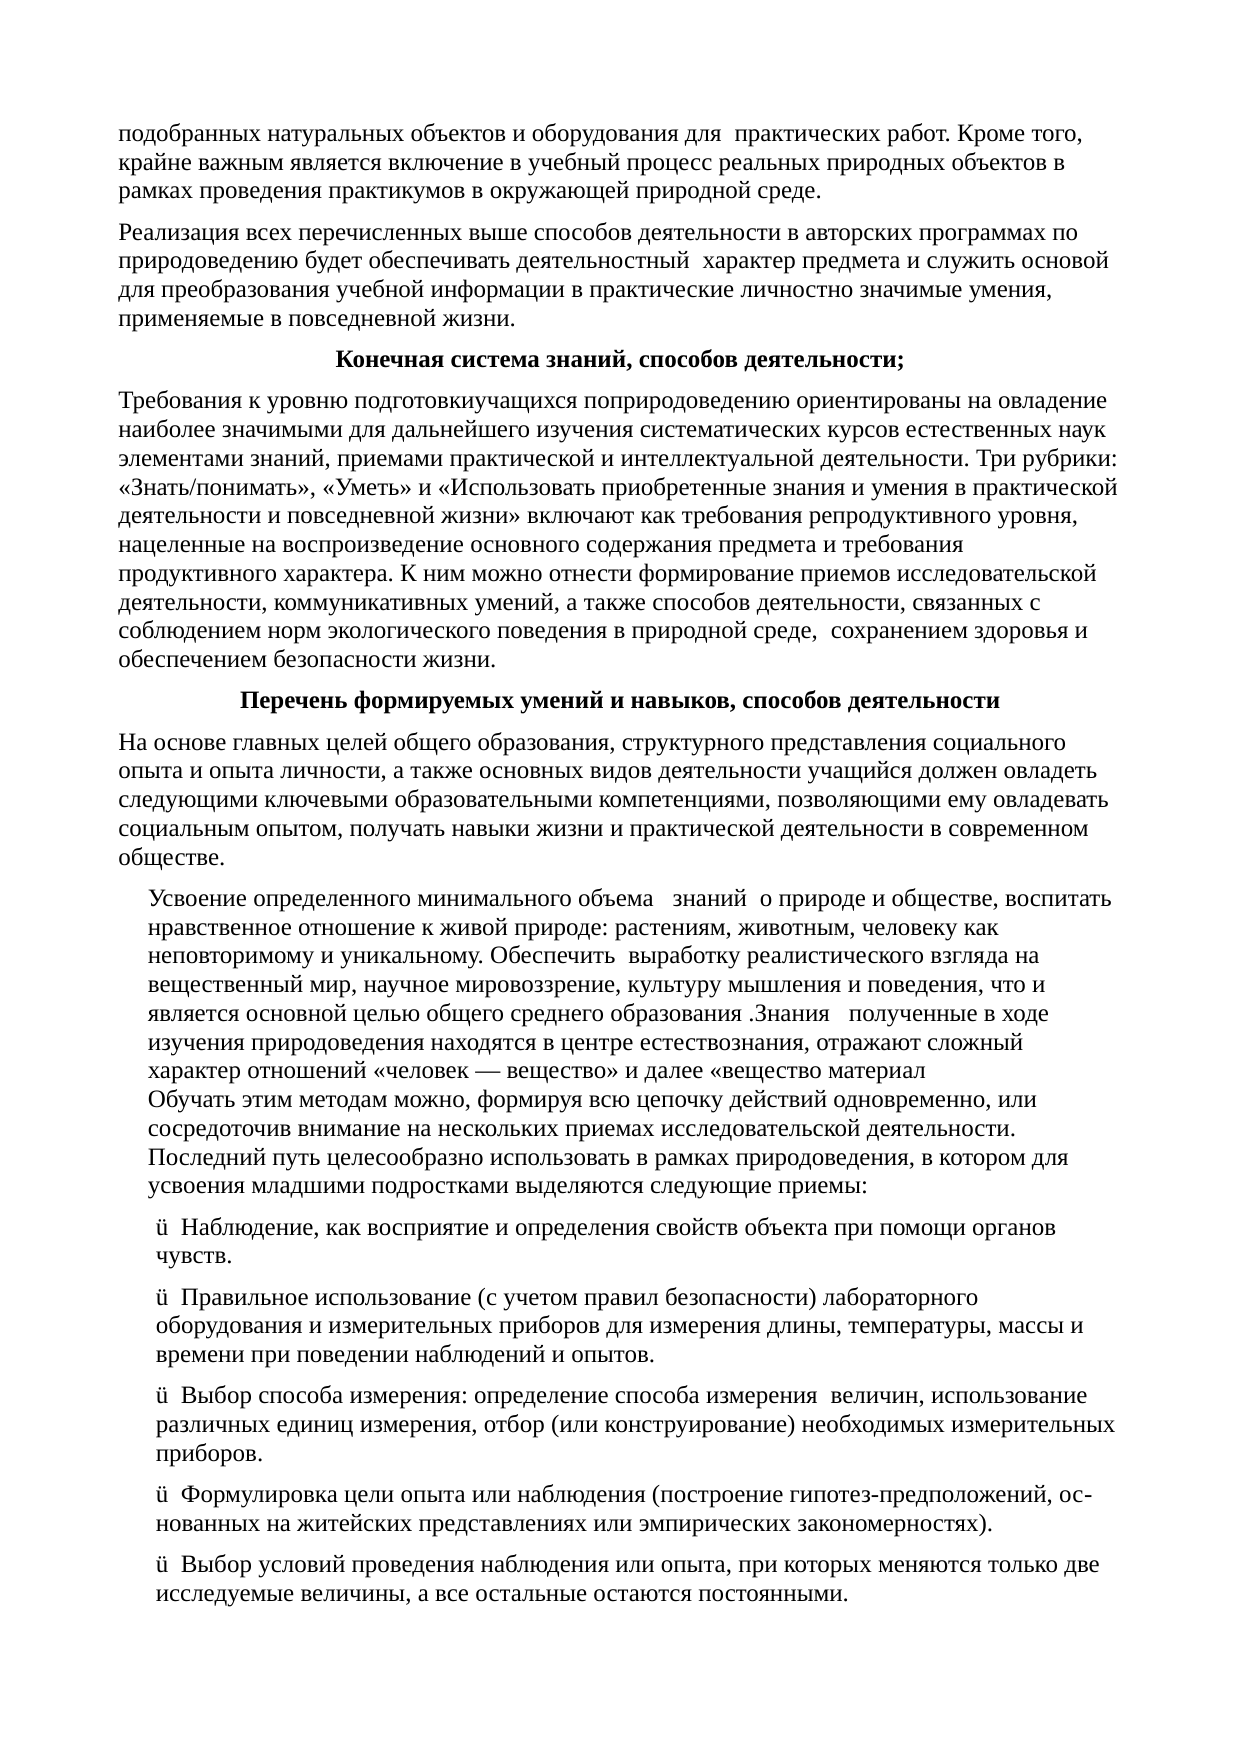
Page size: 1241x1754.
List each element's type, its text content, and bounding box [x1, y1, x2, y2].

text ü Наблюдение, как восприятие и определения свойств объ­екта при помощи органов чувств. [156, 1212, 1122, 1269]
text Реализация всех перечисленных выше способов деятельности в авторских программах по природоведению будет обеспечивать деятельностный характер предмета и служить основой для преобразования учебной информации в практические личностно значимые умения, применяемые в повседневной жизни. [118, 217, 1122, 332]
text ü Правильное использование (с учетом правил безопасности) лабораторного оборудования и измерительных приборов для измерения длины, температуры, массы и времени при поведении наблюдений и опытов. [156, 1282, 1122, 1368]
text ü Формулировка цели опыта или наблюдения (построение гипотез-предположений, ос­нованных на житейских представлениях или эмпирических закономерностях). [156, 1479, 1122, 1537]
text ü Выбор условий проведения наблюдения или опыта, при которых меняются только две исследуемые величины, а все остальные остаются постоянными. [156, 1549, 1122, 1607]
text ü Выбор способа измерения: определение способа измерения величин, использование различных единиц измерения, отбор (или конструирование) необходимых измерительных приборов. [156, 1381, 1122, 1467]
text Усвоение определенного минимального объема знаний о природе и обществе, воспитать нравственное отношение к живой природе: растениям, животным, человеку как неповторимому и уникальному. Обеспечить выработку реалистического взгляда на вещественный мир, научное мировоззрение, культуру мышления и поведения, что и является основной целью общего среднего образования .Знания полученные в ходе изучения природоведения находятся в центре естествознания, отражают сложный характер отношений «человек — вещество» и далее «вещество материал Обучать этим методам можно, формируя всю цепочку действий одновременно, или сосредоточив внимание на нескольких приемах исследовательской деятельности. Последний путь целесообразно использовать в рамках природоведения, в котором для усвоения младшими подростками выделяются следующие приемы: [148, 883, 1122, 1199]
text Требования к уровню подготовкиучащихся поприродоведению ориентированы на овладение наиболее значимыми для дальнейшего изучения систематических курсов естественных наук элементами знаний, приемами практической и интеллектуальной деятельности. Три рубрики: «Знать/понимать», «Уметь» и «Использовать приобретенные знания и умения в практической деятельности и повседневной жизни» включают как требования репродуктивного уровня, нацеленные на воспроизведение основного содержания предмета и требования продуктивного характера. К ним можно отнести формирование приемов исследовательской деятельности, коммуникативных умений, а также способов деятельности, связанных с соблюдением норм экологического поведения в природной среде, сохранением здоровья и обеспечением безопасности жизни. [118, 386, 1122, 673]
text На основе главных целей общего образования, структурного представления социального опыта и опыта личности, а также основных видов деятельности учащийся должен овладеть следующими ключевыми образовательными компетенциями, позволяющими ему овладевать социальным опытом, получать навыки жизни и практической деятельности в современном обществе. [118, 727, 1122, 871]
text Конечная система знаний, способов деятельности; [118, 344, 1122, 373]
text Перечень формируемых умений и навыков, способов деятельности [118, 686, 1122, 714]
text подобранных натуральных объектов и оборудования для практических работ. Кроме того, крайне важным является включение в учебный процесс реальных природных объектов в рамках проведения практикумов в окружающей природной среде. [118, 118, 1122, 204]
